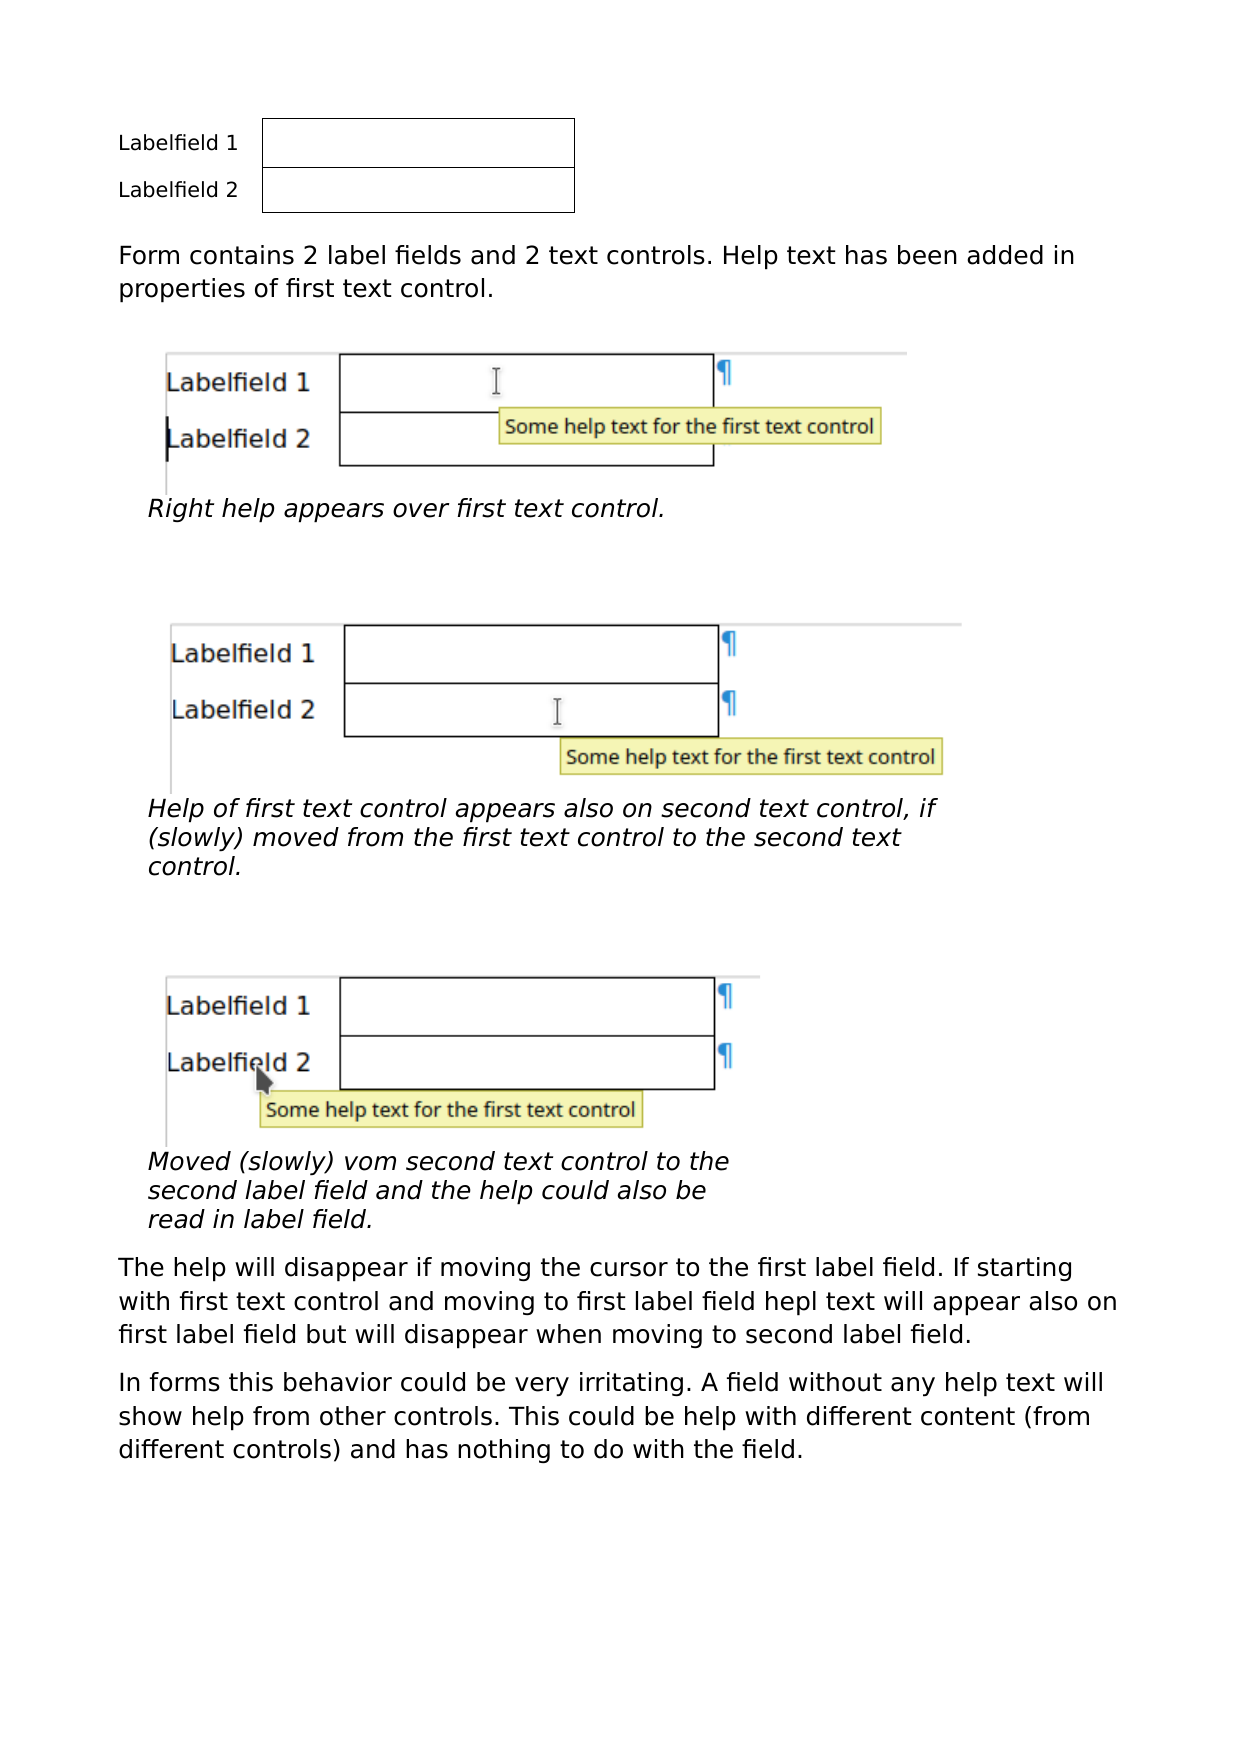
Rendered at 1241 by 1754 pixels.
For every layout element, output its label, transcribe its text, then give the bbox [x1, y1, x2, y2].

text Help of first text control appears also on second text control, if (slowly) moved from the first text control to the second text control. [148, 794, 962, 881]
text Moved (slowly) vom second text control to the second label field and the help could also be read in label field. [148, 1147, 760, 1234]
picture [147, 603, 962, 794]
picture [147, 335, 907, 495]
picture [147, 961, 760, 1147]
text The help will disappear if moving the cursor to the first label field. If starting with first text control and moving to first label field hepl text will appear also on first label field but will disappear when moving to second label field. [118, 1253, 1122, 1350]
text In forms this behavior could be very irritating. A field without any help text will show help from other controls. This could be help with different content (from different controls) and has nothing to do with the field. [118, 1369, 1122, 1465]
text Form contains 2 label fields and 2 text controls. Help text has been added in properties of first text control. [118, 241, 1122, 304]
text Right help appears over first text control. [148, 495, 907, 524]
